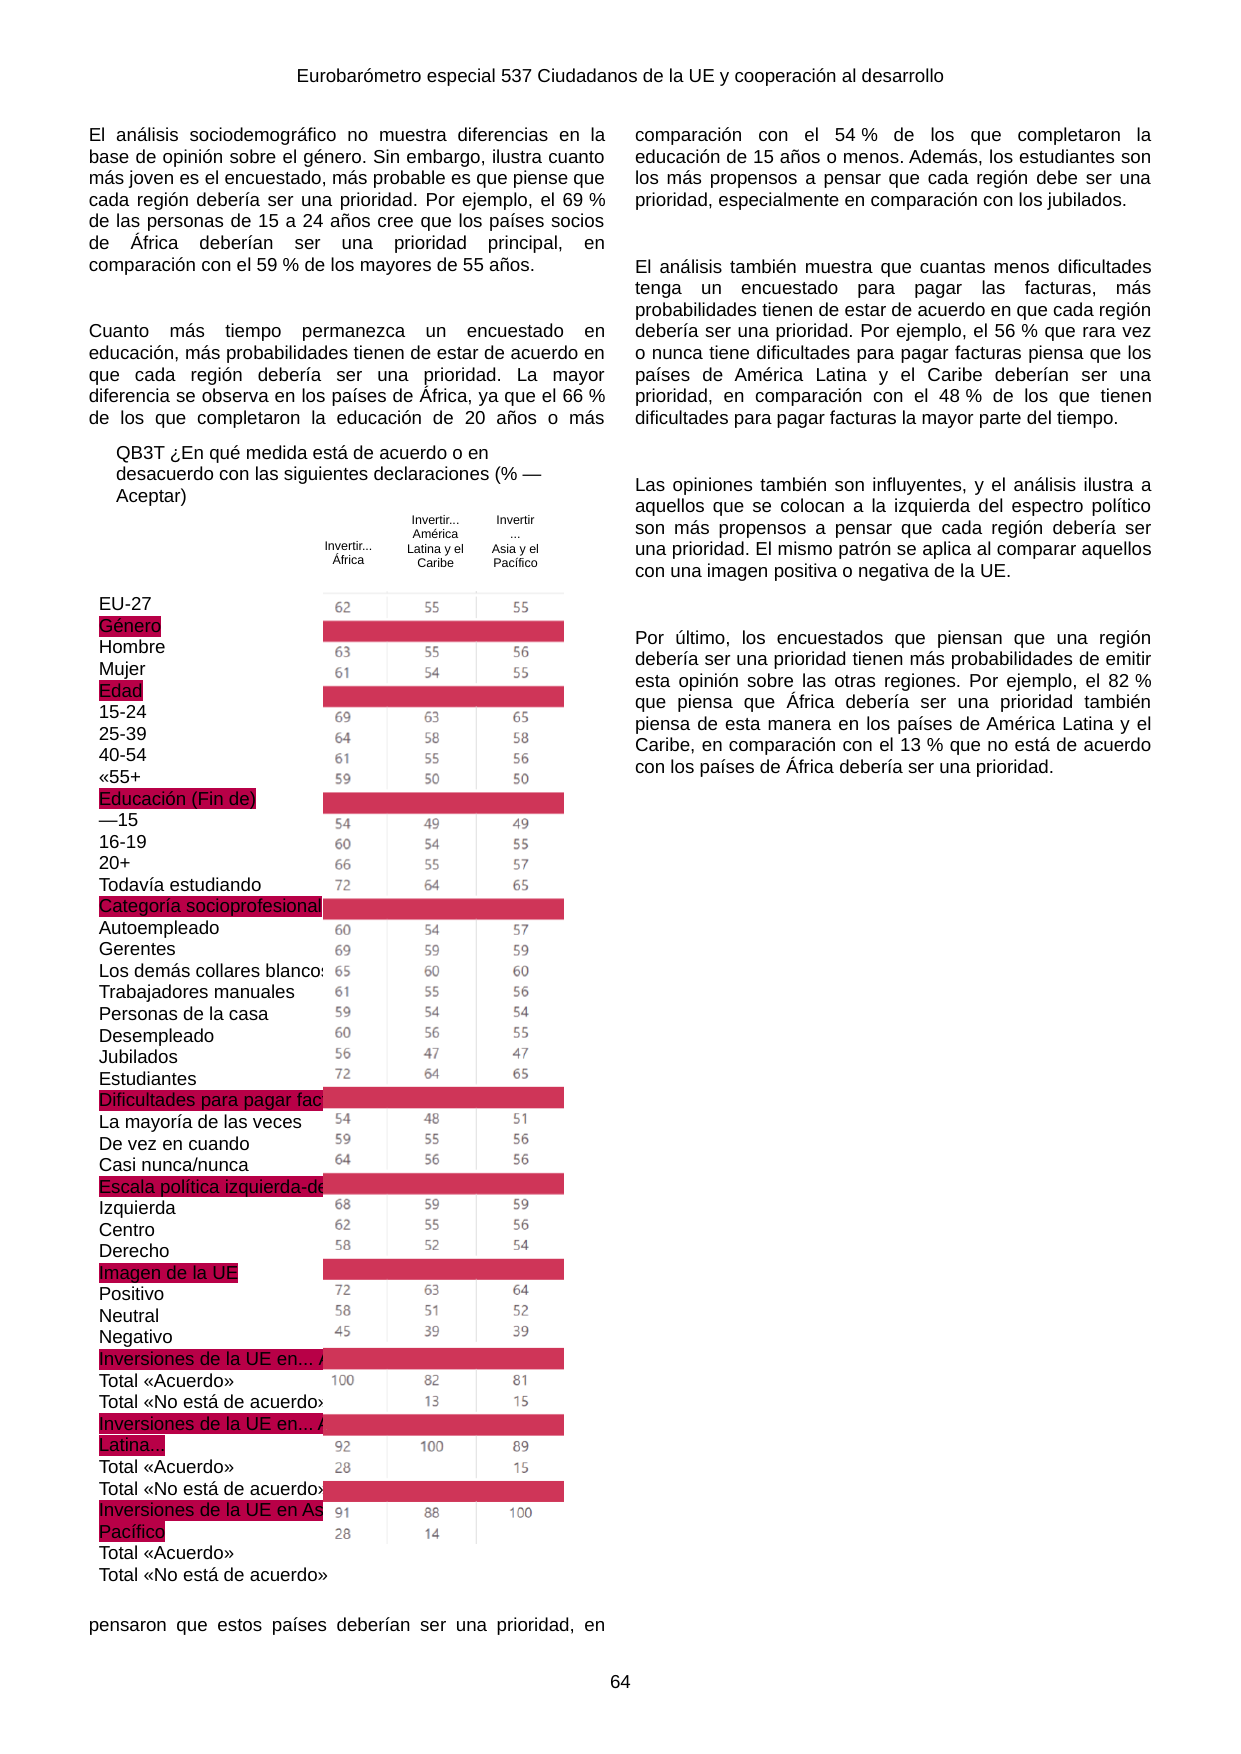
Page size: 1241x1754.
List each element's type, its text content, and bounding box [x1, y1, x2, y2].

text Cuanto más tiempo permanezca un encuestado en educación, más probabilidades tienen de estar de acuerdo en que cada región debería ser una prioridad. La mayor diferencia se observa en los países de África, ya que el 66 % de los que completaron la educación de 20 años o más pensaron que estos países deberían ser una prioridad, en comparación con el 54 % de los que completaron la educación de 15 años o menos. Además, los estudiantes son los más propensos a pensar que cada región debe ser una prioridad, especialmente en comparación con los jubilados. [88, 320, 605, 1636]
text Por último, los encuestados que piensan que una región debería ser una prioridad tienen más probabilidades de emitir esta opinión sobre las otras regiones. Por ejemplo, el 82 % que piensa que África debería ser una prioridad también piensa de esta manera en los países de América Latina y el Caribe, en comparación con el 13 % que no está de acuerdo con los países de África debería ser una prioridad. [635, 626, 1152, 777]
text Cuanto más tiempo permanezca un encuestado en educación, más probabilidades tienen de estar de acuerdo en que cada región debería ser una prioridad. La mayor diferencia se observa en los países de África, ya que el 66 % de los que completaron la educación de 20 años o más pensaron que estos países deberían ser una prioridad, en comparación con el 54 % de los que completaron la educación de 15 años o menos. Además, los estudiantes son los más propensos a pensar que cada región debe ser una prioridad, especialmente en comparación con los jubilados. [635, 124, 1152, 210]
picture [323, 591, 564, 1544]
text El análisis sociodemográfico no muestra diferencias en la base de opinión sobre el género. Sin embargo, ilustra cuanto más joven es el encuestado, más probable es que piense que cada región debería ser una prioridad. Por ejemplo, el 69 % de las personas de 15 a 24 años cree que los países socios de África deberían ser una prioridad principal, en comparación con el 59 % de los mayores de 55 años. [88, 124, 605, 275]
text Las opiniones también son influyentes, y el análisis ilustra a aquellos que se colocan a la izquierda del espectro político son más propensos a pensar que cada región debería ser una prioridad. El mismo patrón se aplica al comparar aquellos con una imagen positiva o negativa de la UE. [635, 473, 1152, 581]
text El análisis también muestra que cuantas menos dificultades tenga un encuestado para pagar las facturas, más probabilidades tienen de estar de acuerdo en que cada región debería ser una prioridad. Por ejemplo, el 56 % que rara vez o nunca tiene dificultades para pagar facturas piensa que los países de América Latina y el Caribe deberían ser una prioridad, en comparación con el 48 % de los que tienen dificultades para pagar facturas la mayor parte del tiempo. [635, 256, 1152, 428]
